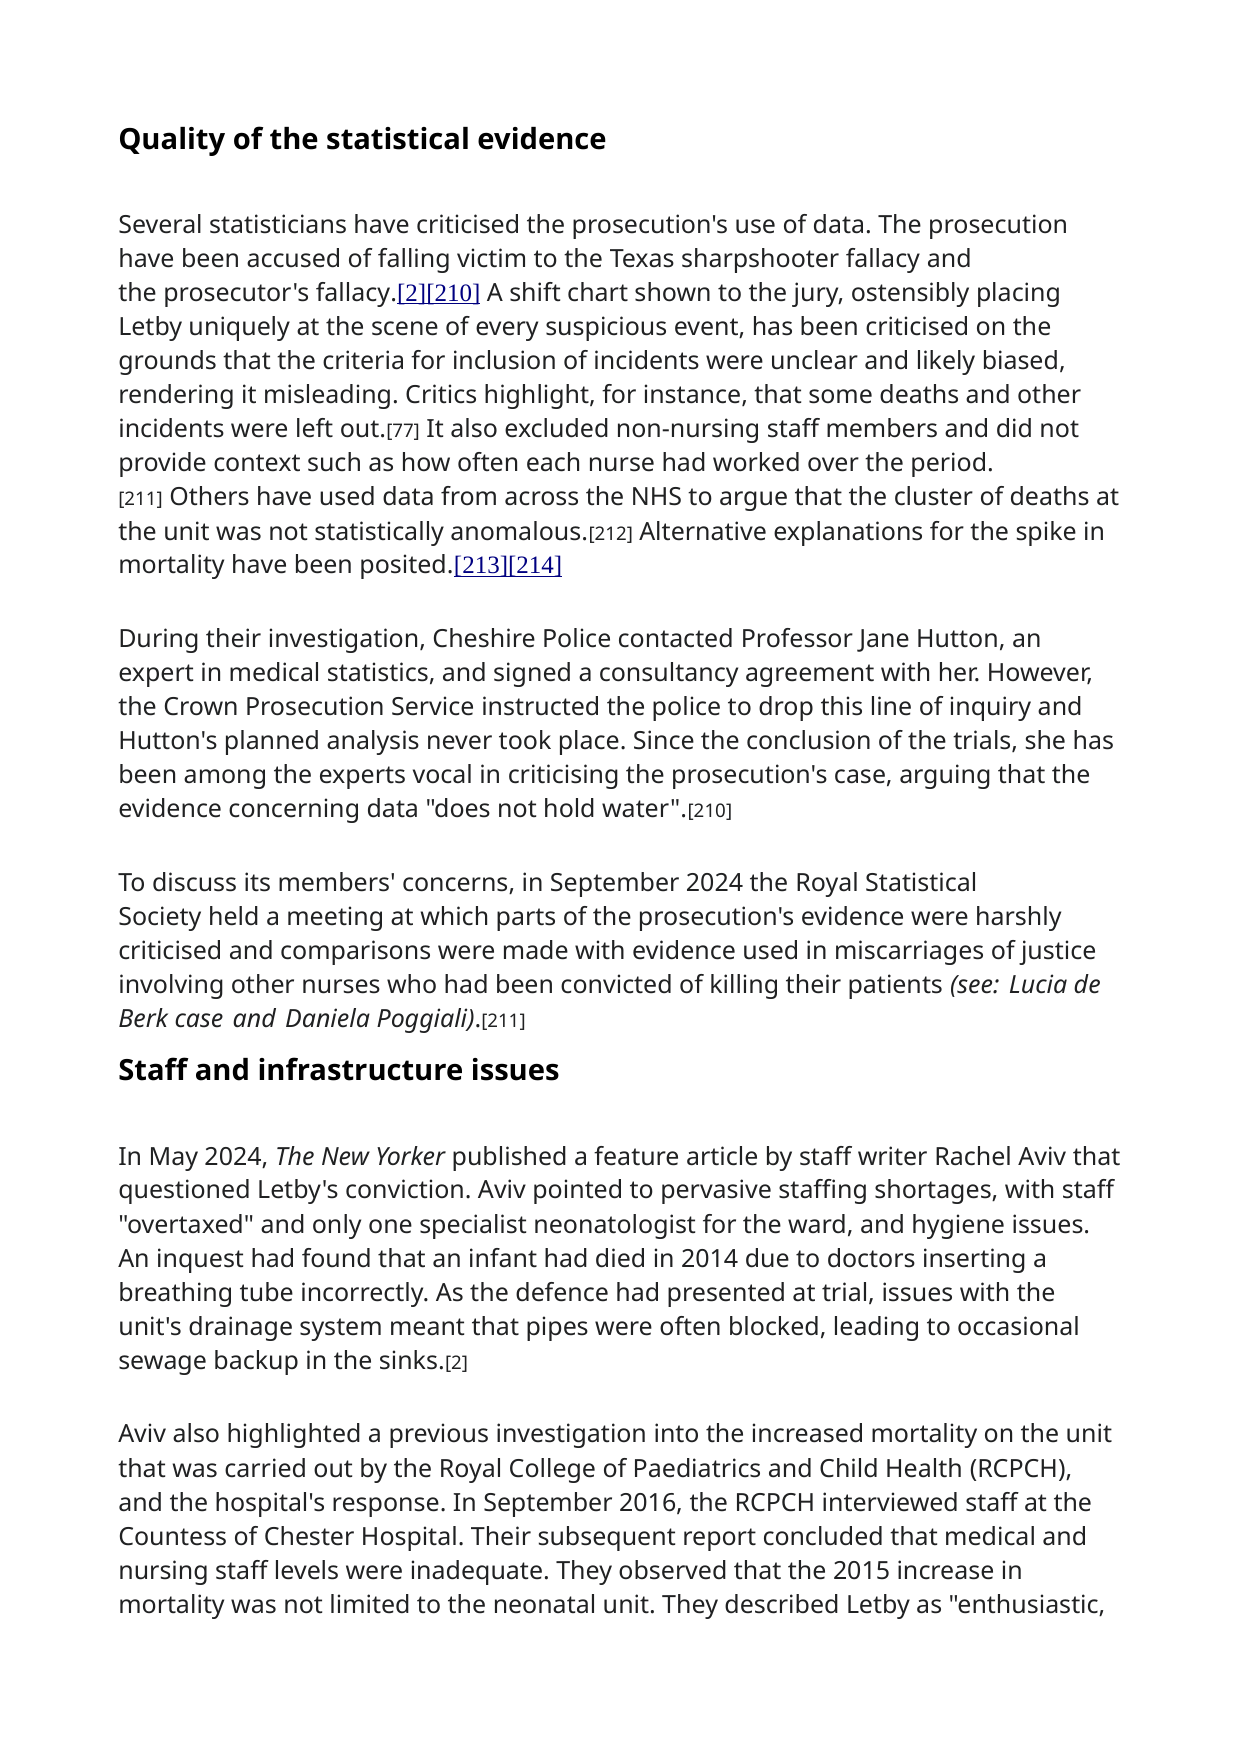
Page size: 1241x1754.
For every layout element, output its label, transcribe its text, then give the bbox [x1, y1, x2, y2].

text Aviv also highlighted a previous investigation into the increased mortality on the unit that was carried out by the Royal College of Paediatrics and Child Health (RCPCH), and the hospital's response. In September 2016, the RCPCH interviewed staff at the Countess of Chester Hospital. Their subsequent report concluded that medical and nursing staff levels were inadequate. They observed that the 2015 increase in mortality was not limited to the neonatal unit. They described Letby as "enthusiastic, [118, 1416, 1122, 1621]
subtitle Staff and infrastructure issues [118, 1050, 1122, 1089]
subtitle Quality of the statistical evidence [118, 118, 1122, 158]
text During their investigation, Cheshire Police contacted Professor Jane Hutton, an expert in medical statistics, and signed a consultancy agreement with her. However, the Crown Prosecution Service instructed the police to drop this line of inquiry and Hutton's planned analysis never took place. Since the conclusion of the trials, she has been among the experts vocal in criticising the prosecution's case, arguing that the evidence concerning data "does not hold water".[210] [118, 621, 1122, 825]
text To discuss its members' concerns, in September 2024 the Royal Statistical Society held a meeting at which parts of the prosecution's evidence were harshly criticised and comparisons were made with evidence used in miscarriages of justice involving other nurses who had been convicted of killing their patients (see: Lucia de Berk case and Daniela Poggiali).[211] [118, 865, 1122, 1035]
text Several statisticians have criticised the prosecution's use of data. The prosecution have been accused of falling victim to the Texas sharpshooter fallacy and the prosecutor's fallacy.[2][210] A shift chart shown to the jury, ostensibly placing Letby uniquely at the scene of every suspicious event, has been criticised on the grounds that the criteria for inclusion of incidents were unclear and likely biased, rendering it misleading. Critics highlight, for instance, that some deaths and other incidents were left out.[77] It also excluded non-nursing staff members and did not provide context such as how often each nurse had worked over the period.[211] Others have used data from across the NHS to argue that the cluster of deaths at the unit was not statistically anomalous.[212] Alternative explanations for the spike in mortality have been posited.[213][214] [118, 207, 1122, 581]
text In May 2024, The New Yorker published a feature article by staff writer Rachel Aviv that questioned Letby's conviction. Aviv pointed to pervasive staffing shortages, with staff "overtaxed" and only one specialist neonatologist for the ward, and hygiene issues. An inquest had found that an infant had died in 2014 due to doctors inserting a breathing tube incorrectly. As the defence had presented at trial, issues with the unit's drainage system meant that pipes were often blocked, leading to occasional sewage backup in the sinks.[2] [118, 1138, 1122, 1377]
